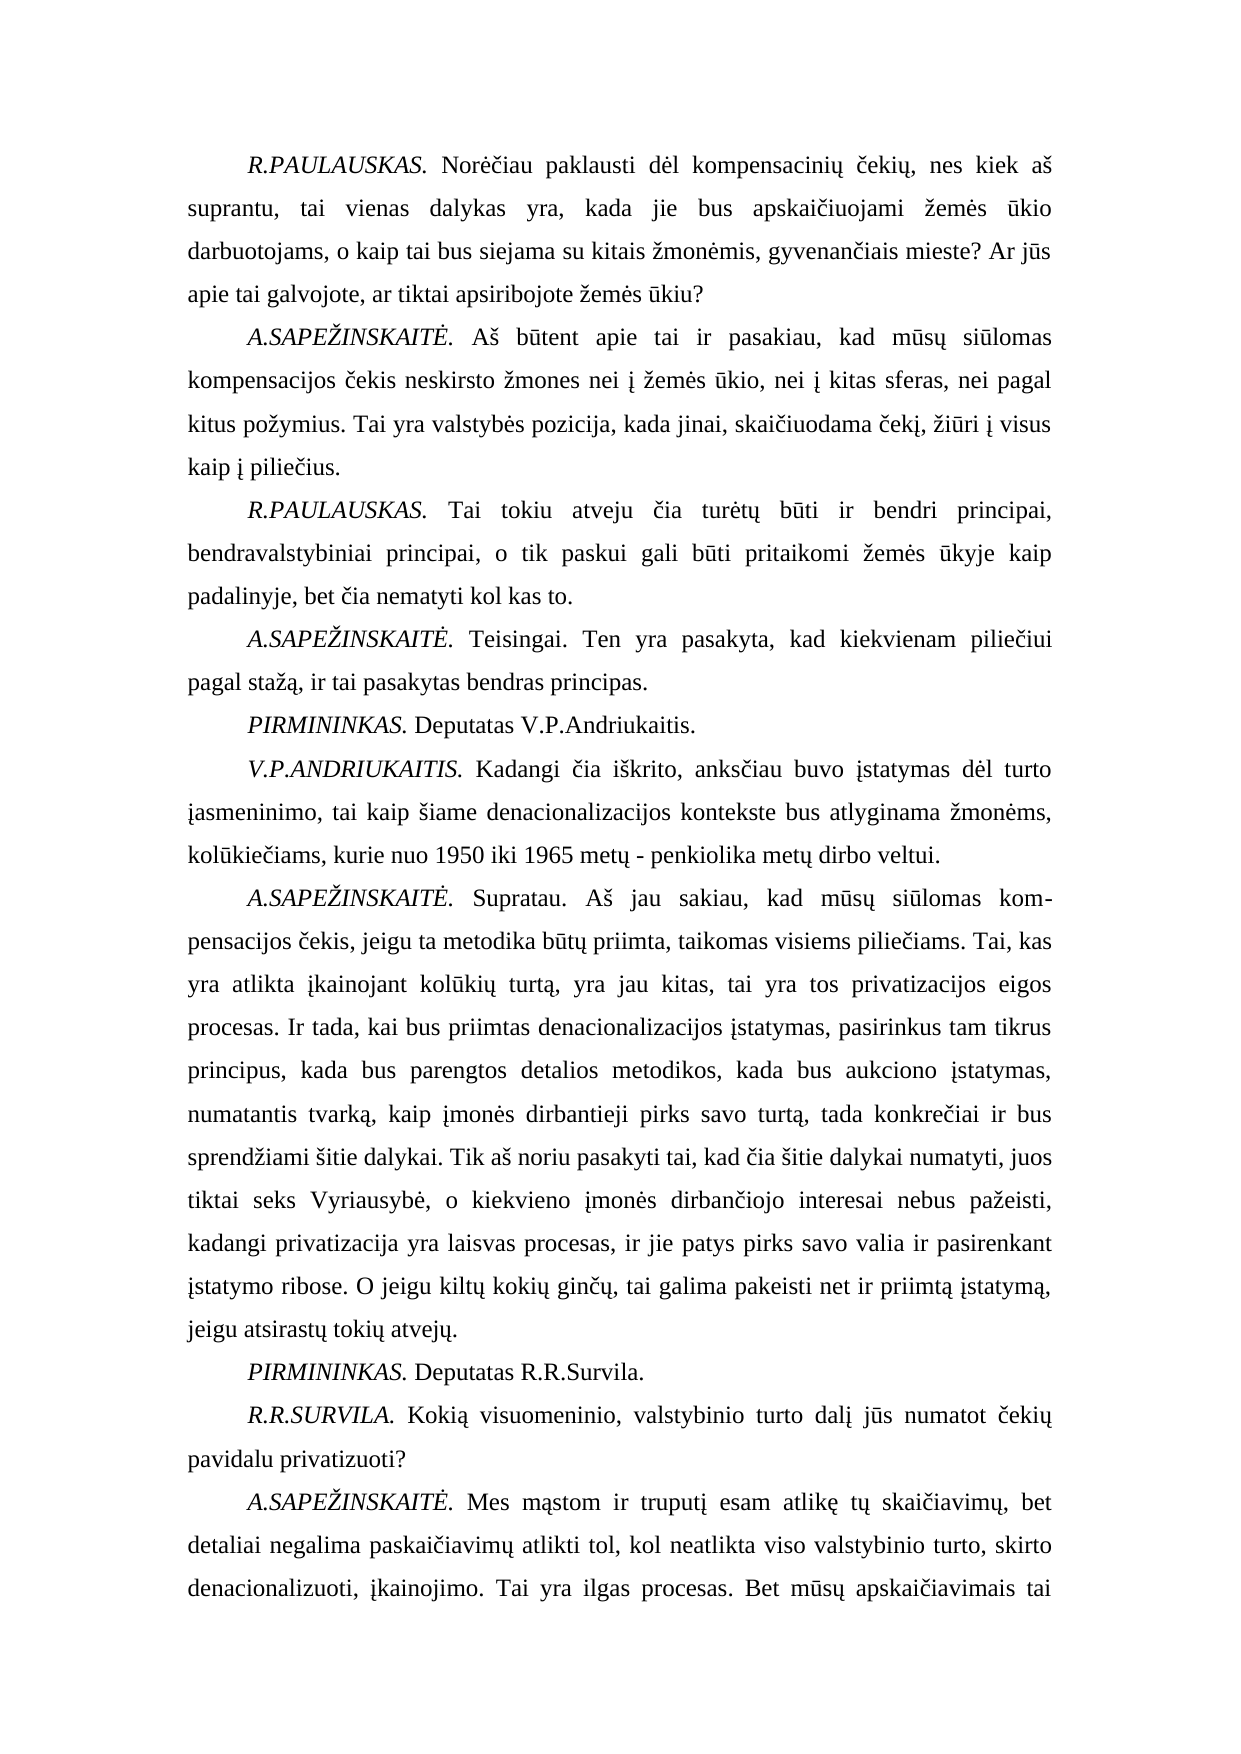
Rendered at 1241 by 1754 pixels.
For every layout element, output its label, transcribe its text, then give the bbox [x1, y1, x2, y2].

text PIRMININKAS. Deputatas R.R.Survila. [187, 1357, 1053, 1386]
text A.SAPEŽINSKAITĖ. Mes mąstom ir truputį esam atlikę tų skaičiavimų, bet detaliai negalima paskaičiavimų atlikti tol, kol neatlikta viso valstybinio turto, skirto denacionalizuoti, įkainojimo. Tai yra ilgas procesas. Bet mūsų apskaičiavimais tai [187, 1487, 1053, 1602]
text A.SAPEŽINSKAITĖ. Supratau. Aš jau sakiau, kad mūsų siūlomas kom­pensacijos čekis, jeigu ta metodika būtų priimta, taikomas visiems piliečiams. Tai, kas yra atlikta įkainojant kolūkių turtą, yra jau kitas, tai yra tos privatizacijos eigos procesas. Ir tada, kai bus priimtas denacionalizacijos įstatymas, pasirinkus tam tikrus principus, kada bus parengtos detalios metodikos, kada bus aukciono įstatymas, numatantis tvarką, kaip įmonės dirbantieji pirks savo turtą, tada konkrečiai ir bus sprendžiami šitie dalykai. Tik aš noriu pasakyti tai, kad čia šitie dalykai numatyti, juos tiktai seks Vyriausybė, o kiekvieno įmonės dirbančiojo interesai nebus pažeisti, kadangi privatizacija yra laisvas procesas, ir jie patys pirks savo valia ir pasirenkant įstatymo ribose. O jeigu kiltų kokių ginčų, tai galima pakeisti net ir priimtą įstatymą, jeigu atsirastų tokių atvejų. [187, 883, 1053, 1343]
text V.P.ANDRIUKAITIS. Kadangi čia iškrito, anksčiau buvo įstatymas dėl turto įasmeninimo, tai kaip šiame denacionalizacijos kontekste bus atlyginama žmonėms, kolūkiečiams, kurie nuo 1950 iki 1965 metų - penkiolika metų dirbo veltui. [187, 754, 1053, 869]
text PIRMININKAS. Deputatas V.P.Andriukaitis. [187, 711, 1053, 739]
text R.PAULAUSKAS. Norėčiau paklausti dėl kompensacinių čekių, nes kiek aš suprantu, tai vienas dalykas yra, kada jie bus apskaičiuojami žemės ūkio darbuotojams, o kaip tai bus siejama su kitais žmonėmis, gyvenančiais mieste? Ar jūs apie tai galvojote, ar tiktai apsiribojote žemės ūkiu? [187, 150, 1053, 308]
text R.PAULAUSKAS. Tai tokiu atveju čia turėtų būti ir bendri principai, bendravalstybiniai principai, o tik paskui gali būti pritaikomi žemės ūkyje kaip padalinyje, bet čia nematyti kol kas to. [187, 495, 1053, 610]
text R.R.SURVILA. Kokią visuomeninio, valstybinio turto dalį jūs numatot čekių pavidalu privatizuoti? [187, 1401, 1053, 1472]
text A.SAPEŽINSKAITĖ. Aš būtent apie tai ir pasakiau, kad mūsų siūlomas kompensacijos čekis neskirsto žmones nei į žemės ūkio, nei į kitas sferas, nei pagal kitus požymius. Tai yra valstybės pozicija, kada jinai, skaičiuodama čekį, žiūri į visus kaip į piliečius. [187, 322, 1053, 481]
text A.SAPEŽINSKAITĖ. Teisingai. Ten yra pasakyta, kad kiekvienam piliečiui pagal stažą, ir tai pasakytas bendras principas. [187, 624, 1053, 696]
